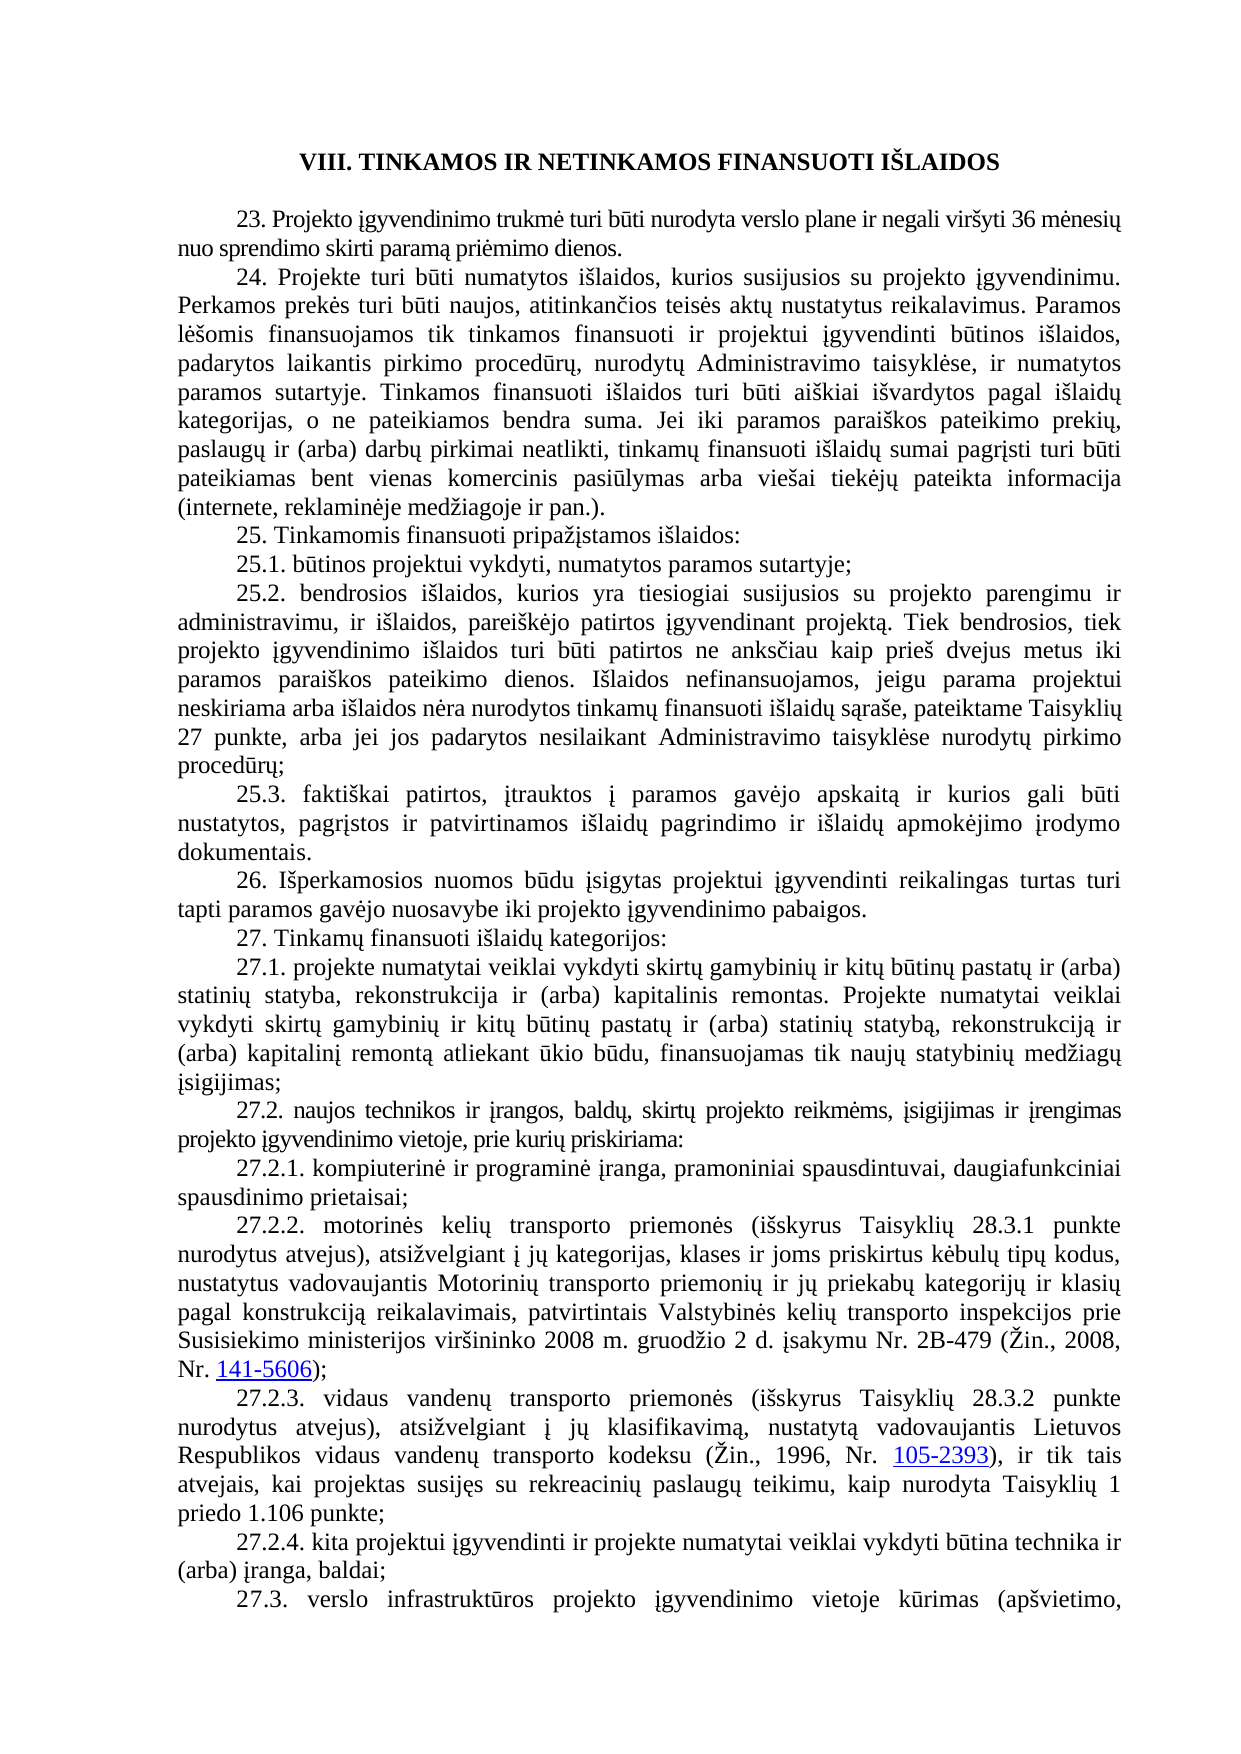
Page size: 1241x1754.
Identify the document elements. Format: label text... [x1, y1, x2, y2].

text 27.3. verslo infrastruktūros projekto įgyvendinimo vietoje kūrimas (apšvietimo, [177, 1584, 1122, 1613]
text 27. Tinkamų finansuoti išlaidų kategorijos: [177, 923, 1122, 952]
text 26. Išperkamosios nuomos būdu įsigytas projektui įgyvendinti reikalingas turtas turi tapti paramos gavėjo nuosavybe iki projekto įgyvendinimo pabaigos. [177, 866, 1122, 923]
text 25.2. bendrosios išlaidos, kurios yra tiesiogiai susijusios su projekto parengimu ir administravimu, ir išlaidos, pareiškėjo patirtos įgyvendinant projektą. Tiek bendrosios, tiek projekto įgyvendinimo išlaidos turi būti patirtos ne anksčiau kaip prieš dvejus metus iki paramos paraiškos pateikimo dienos. Išlaidos nefinansuojamos, jeigu parama projektui neskiriama arba išlaidos nėra nurodytos tinkamų finansuoti išlaidų sąraše, pateiktame Taisyklių 27 punkte, arba jei jos padarytos nesilaikant Administravimo taisyklėse nurodytų pirkimo procedūrų; [177, 578, 1122, 779]
text 27.1. projekte numatytai veiklai vykdyti skirtų gamybinių ir kitų būtinų pastatų ir (arba) statinių statyba, rekonstrukcija ir (arba) kapitalinis remontas. Projekte numatytai veiklai vykdyti skirtų gamybinių ir kitų būtinų pastatų ir (arba) statinių statybą, rekonstrukciją ir (arba) kapitalinį remontą atliekant ūkio būdu, finansuojamas tik naujų statybinių medžiagų įsigijimas; [177, 952, 1122, 1096]
text 25.3. faktiškai patirtos, įtrauktos į paramos gavėjo apskaitą ir kurios gali būti nustatytos, pagrįstos ir patvirtinamos išlaidų pagrindimo ir išlaidų apmokėjimo įrodymo dokumentais. [177, 779, 1122, 866]
text 25. Tinkamomis finansuoti pripažįstamos išlaidos: [177, 521, 1122, 549]
text VIII. TINKAMOS IR NETINKAMOS FINANSUOTI IŠLAIDOS [177, 147, 1122, 176]
text 23. Projekto įgyvendinimo trukmė turi būti nurodyta verslo plane ir negali viršyti 36 mėnesių nuo sprendimo skirti paramą priėmimo dienos. [177, 204, 1122, 262]
text 27.2.1. kompiuterinė ir programinė įranga, pramoniniai spausdintuvai, daugiafunkciniai spausdinimo prietaisai; [177, 1153, 1122, 1211]
text 27.2.2. motorinės kelių transporto priemonės (išskyrus Taisyklių 28.3.1 punkte nurodytus atvejus), atsižvelgiant į jų kategorijas, klases ir joms priskirtus kėbulų tipų kodus, nustatytus vadovaujantis Motorinių transporto priemonių ir jų priekabų kategorijų ir klasių pagal konstrukciją reikalavimais, patvirtintais Valstybinės kelių transporto inspekcijos prie Susisiekimo ministerijos viršininko 2008 m. gruodžio 2 d. įsakymu Nr. 2B-479 (Žin., 2008, Nr. 141-5606); [177, 1211, 1122, 1383]
text 27.2. naujos technikos ir įrangos, baldų, skirtų projekto reikmėms, įsigijimas ir įrengimas projekto įgyvendinimo vietoje, prie kurių priskiriama: [177, 1096, 1122, 1153]
text 25.1. būtinos projektui vykdyti, numatytos paramos sutartyje; [177, 549, 1122, 578]
text 24. Projekte turi būti numatytos išlaidos, kurios susijusios su projekto įgyvendinimu. Perkamos prekės turi būti naujos, atitinkančios teisės aktų nustatytus reikalavimus. Paramos lėšomis finansuojamos tik tinkamos finansuoti ir projektui įgyvendinti būtinos išlaidos, padarytos laikantis pirkimo procedūrų, nurodytų Administravimo taisyklėse, ir numatytos paramos sutartyje. Tinkamos finansuoti išlaidos turi būti aiškiai išvardytos pagal išlaidų kategorijas, o ne pateikiamos bendra suma. Jei iki paramos paraiškos pateikimo prekių, paslaugų ir (arba) darbų pirkimai neatlikti, tinkamų finansuoti išlaidų sumai pagrįsti turi būti pateikiamas bent vienas komercinis pasiūlymas arba viešai tiekėjų pateikta informacija (internete, reklaminėje medžiagoje ir pan.). [177, 262, 1122, 521]
text 27.2.4. kita projektui įgyvendinti ir projekte numatytai veiklai vykdyti būtina technika ir (arba) įranga, baldai; [177, 1527, 1122, 1584]
text 27.2.3. vidaus vandenų transporto priemonės (išskyrus Taisyklių 28.3.2 punkte nurodytus atvejus), atsižvelgiant į jų klasifikavimą, nustatytą vadovaujantis Lietuvos Respublikos vidaus vandenų transporto kodeksu (Žin., 1996, Nr. 105-2393), ir tik tais atvejais, kai projektas susijęs su rekreacinių paslaugų teikimu, kaip nurodyta Taisyklių 1 priedo 1.106 punkte; [177, 1383, 1122, 1527]
